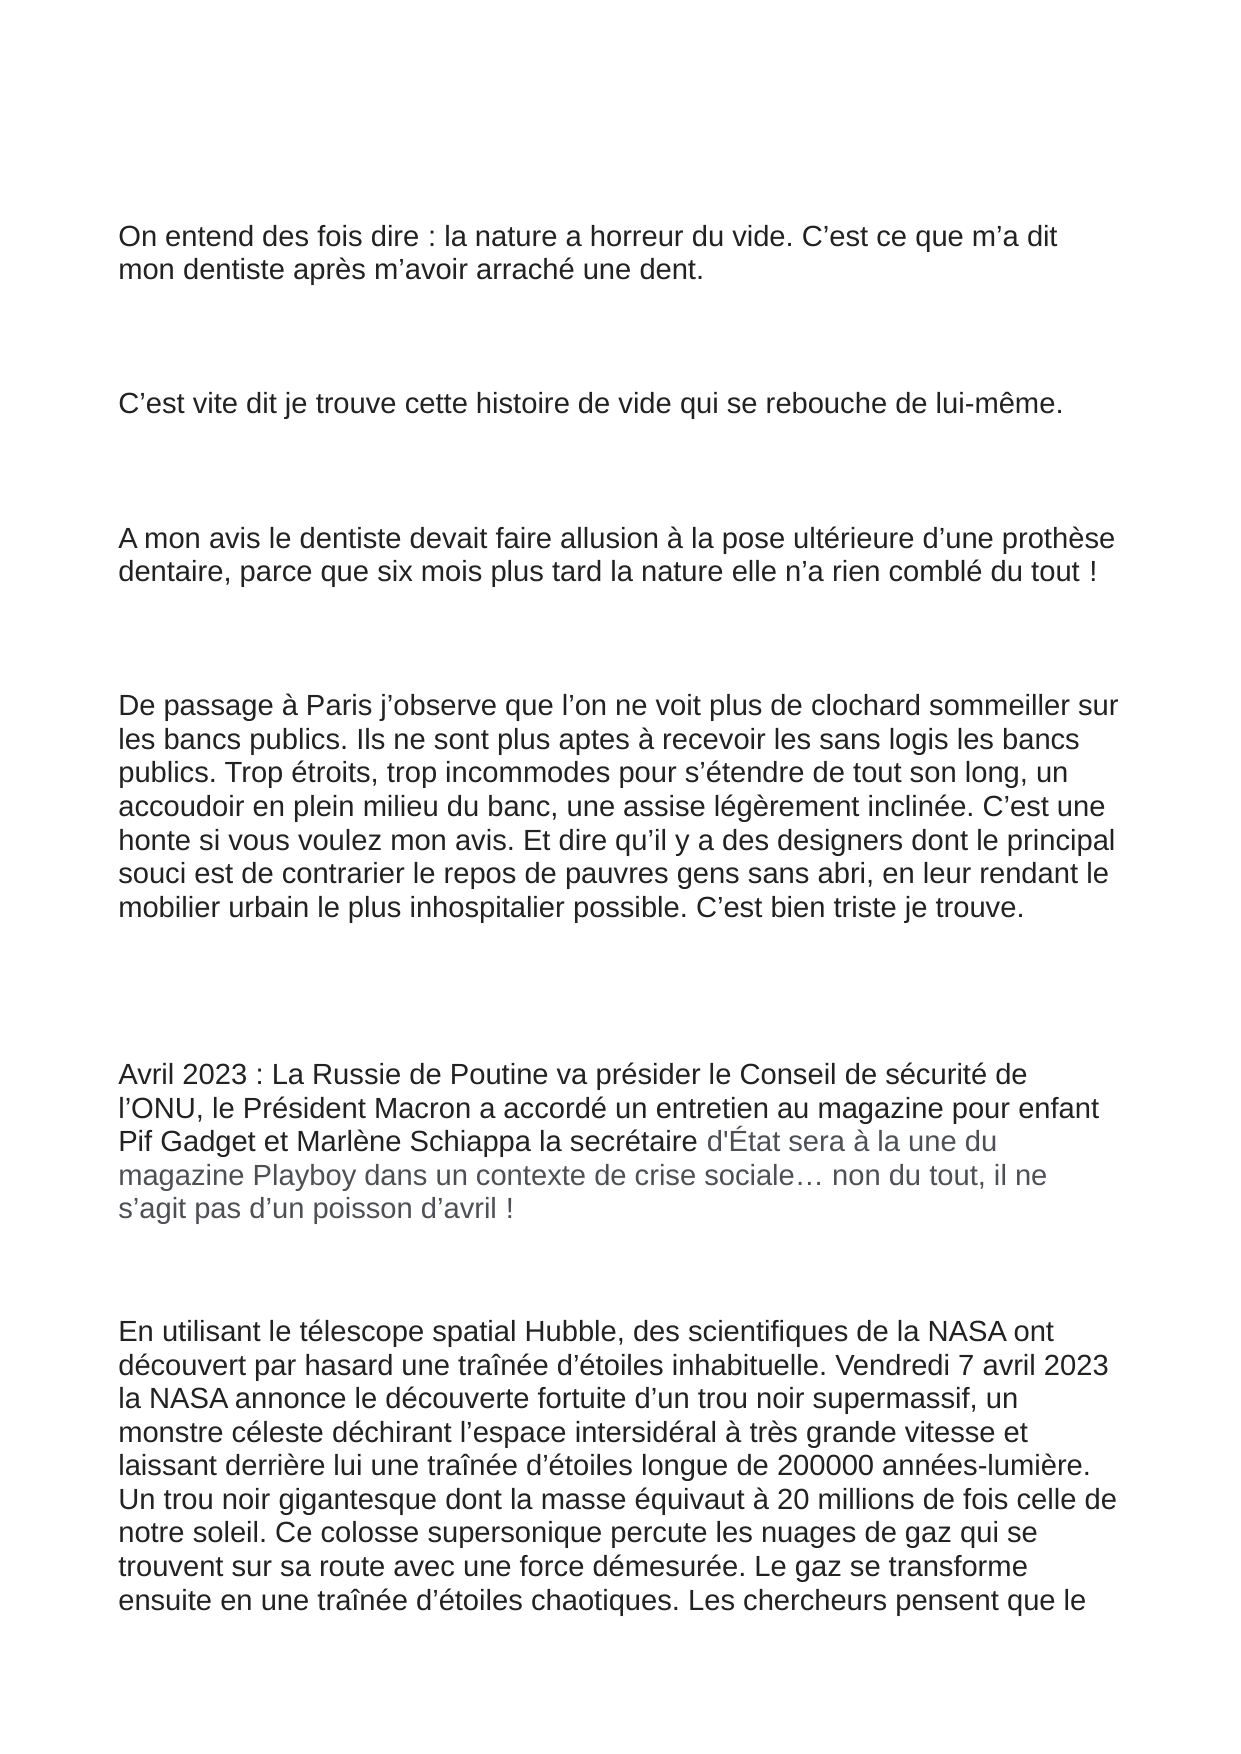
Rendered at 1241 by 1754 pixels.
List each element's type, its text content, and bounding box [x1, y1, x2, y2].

text En utilisant le télescope spatial Hubble, des scientifiques de la NASA ont découvert par hasard une traînée d’étoiles inhabituelle. Vendredi 7 avril 2023 la NASA annonce le découverte fortuite d’un trou noir supermassif, un monstre céleste déchirant l’espace intersidéral à très grande vitesse et laissant derrière lui une traînée d’étoiles longue de 200000 années-lumière. Un trou noir gigantesque dont la masse équivaut à 20 millions de fois celle de notre soleil. Ce colosse supersonique percute les nuages de gaz qui se trouvent sur sa route avec une force démesurée. Le gaz se transforme ensuite en une traînée d’étoiles chaotiques. Les chercheurs pensent que le [118, 1314, 1122, 1616]
text la secrétaire d'État chargée de l'Économie [118, 1292, 1122, 1314]
text A mon avis le dentiste devait faire allusion à la pose ultérieure d’une prothèse dentaire, parce que six mois plus tard la nature elle n’a rien comblé du tout ! [118, 521, 1122, 588]
text Avril 2023 : La Russie de Poutine va présider le Conseil de sécurité de l’ONU, le Président Macron a accordé un entretien au magazine pour enfant Pif Gadget et Marlène Schiappa la secrétaire d'État sera à la une du magazine Playboy dans un contexte de crise sociale… non du tout, il ne s’agit pas d’un poisson d’avril ! [118, 1057, 1122, 1225]
text De passage à Paris j’observe que l’on ne voit plus de clochard sommeiller sur les bancs publics. Ils ne sont plus aptes à recevoir les sans logis les bancs publics. Trop étroits, trop incommodes pour s’étendre de tout son long, un accoudoir en plein milieu du banc, une assise légèrement inclinée. C’est une honte si vous voulez mon avis. Et dire qu’il y a des designers dont le principal souci est de contrarier le repos de pauvres gens sans abri, en leur rendant le mobilier urbain le plus inhospitalier possible. C’est bien triste je trouve. [118, 688, 1122, 923]
text On entend des fois dire : la nature a horreur du vide. C’est ce que m’a dit mon dentiste après m’avoir arraché une dent. [118, 219, 1122, 286]
text d'État [118, 1225, 1122, 1258]
text C’est vite dit je trouve cette histoire de vide qui se rebouche de lui-même. [118, 386, 1122, 420]
